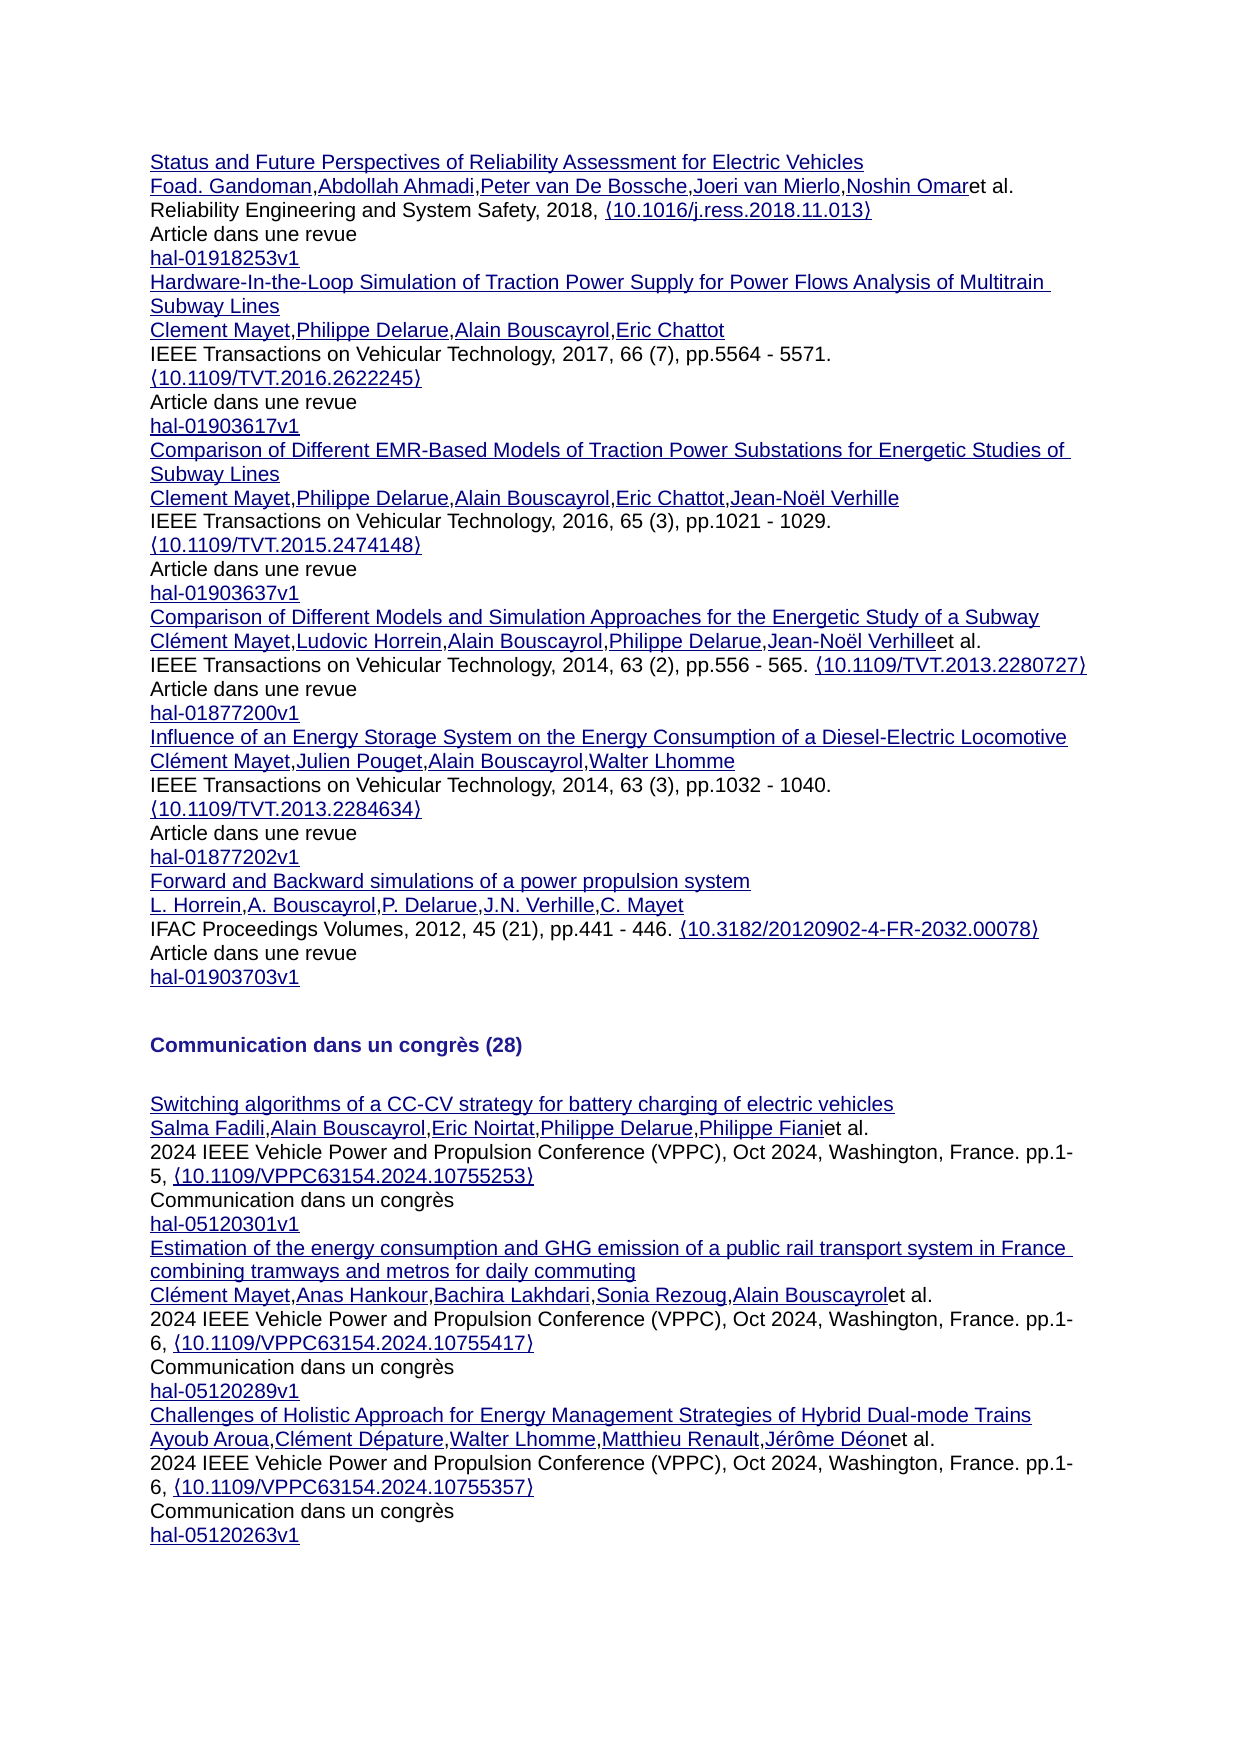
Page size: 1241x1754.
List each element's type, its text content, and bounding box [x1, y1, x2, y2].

subtitle Communication dans un congrès (28) [150, 1033, 1090, 1057]
table_cell Comparison of Different Models and Simulation Approaches for the Energetic Study of a Subway Clément Mayet,Ludovic Horrein,Alain Bouscayrol,Philippe Delarue,Jean-Noël Verhilleet al. IEEE Transactions on Vehicular Technology, 2014, 63 (2), pp.556 - 565. ⟨10.1109/TVT.2013.2280727⟩ Article dans une revue hal-01877200v1 [150, 605, 1090, 725]
table_cell Comparison of Different EMR-Based Models of Traction Power Substations for Energetic Studies of Subway Lines Clement Mayet,Philippe Delarue,Alain Bouscayrol,Eric Chattot,Jean-Noël Verhille IEEE Transactions on Vehicular Technology, 2016, 65 (3), pp.1021 - 1029. ⟨10.1109/TVT.2015.2474148⟩ Article dans une revue hal-01903637v1 [150, 438, 1090, 605]
table_header Switching algorithms of a CC-CV strategy for battery charging of electric vehicles Salma Fadili,Alain Bouscayrol,Eric Noirtat,Philippe Delarue,Philippe Fianiet al. 2024 IEEE Vehicle Power and Propulsion Conference (VPPC), Oct 2024, Washington, France. pp.1-5, ⟨10.1109/VPPC63154.2024.10755253⟩ Communication dans un congrès hal-05120301v1 [150, 1092, 1090, 1235]
table_cell Influence of an Energy Storage System on the Energy Consumption of a Diesel-Electric Locomotive Clément Mayet,Julien Pouget,Alain Bouscayrol,Walter Lhomme IEEE Transactions on Vehicular Technology, 2014, 63 (3), pp.1032 - 1040. ⟨10.1109/TVT.2013.2284634⟩ Article dans une revue hal-01877202v1 [150, 725, 1090, 869]
table_cell Forward and Backward simulations of a power propulsion system L. Horrein,A. Bouscayrol,P. Delarue,J.N. Verhille,C. Mayet IFAC Proceedings Volumes, 2012, 45 (21), pp.441 - 446. ⟨10.3182/20120902-4-FR-2032.00078⟩ Article dans une revue hal-01903703v1 [150, 869, 1090, 988]
table_cell Hardware-In-the-Loop Simulation of Traction Power Supply for Power Flows Analysis of Multitrain Subway Lines Clement Mayet,Philippe Delarue,Alain Bouscayrol,Eric Chattot IEEE Transactions on Vehicular Technology, 2017, 66 (7), pp.5564 - 5571. ⟨10.1109/TVT.2016.2622245⟩ Article dans une revue hal-01903617v1 [150, 270, 1090, 437]
table_cell Estimation of the energy consumption and GHG emission of a public rail transport system in France combining tramways and metros for daily commuting Clément Mayet,Anas Hankour,Bachira Lakhdari,Sonia Rezoug,Alain Bouscayrolet al. 2024 IEEE Vehicle Power and Propulsion Conference (VPPC), Oct 2024, Washington, France. pp.1-6, ⟨10.1109/VPPC63154.2024.10755417⟩ Communication dans un congrès hal-05120289v1 [150, 1235, 1090, 1403]
table_cell Challenges of Holistic Approach for Energy Management Strategies of Hybrid Dual-mode Trains Ayoub Aroua,Clément Dépature,Walter Lhomme,Matthieu Renault,Jérôme Déonet al. 2024 IEEE Vehicle Power and Propulsion Conference (VPPC), Oct 2024, Washington, France. pp.1-6, ⟨10.1109/VPPC63154.2024.10755357⟩ Communication dans un congrès hal-05120263v1 [150, 1403, 1090, 1547]
table_cell Status and Future Perspectives of Reliability Assessment for Electric Vehicles Foad. Gandoman,Abdollah Ahmadi,Peter van De Bossche,Joeri van Mierlo,Noshin Omaret al. Reliability Engineering and System Safety, 2018, ⟨10.1016/j.ress.2018.11.013⟩ Article dans une revue hal-01918253v1 [150, 150, 1090, 270]
